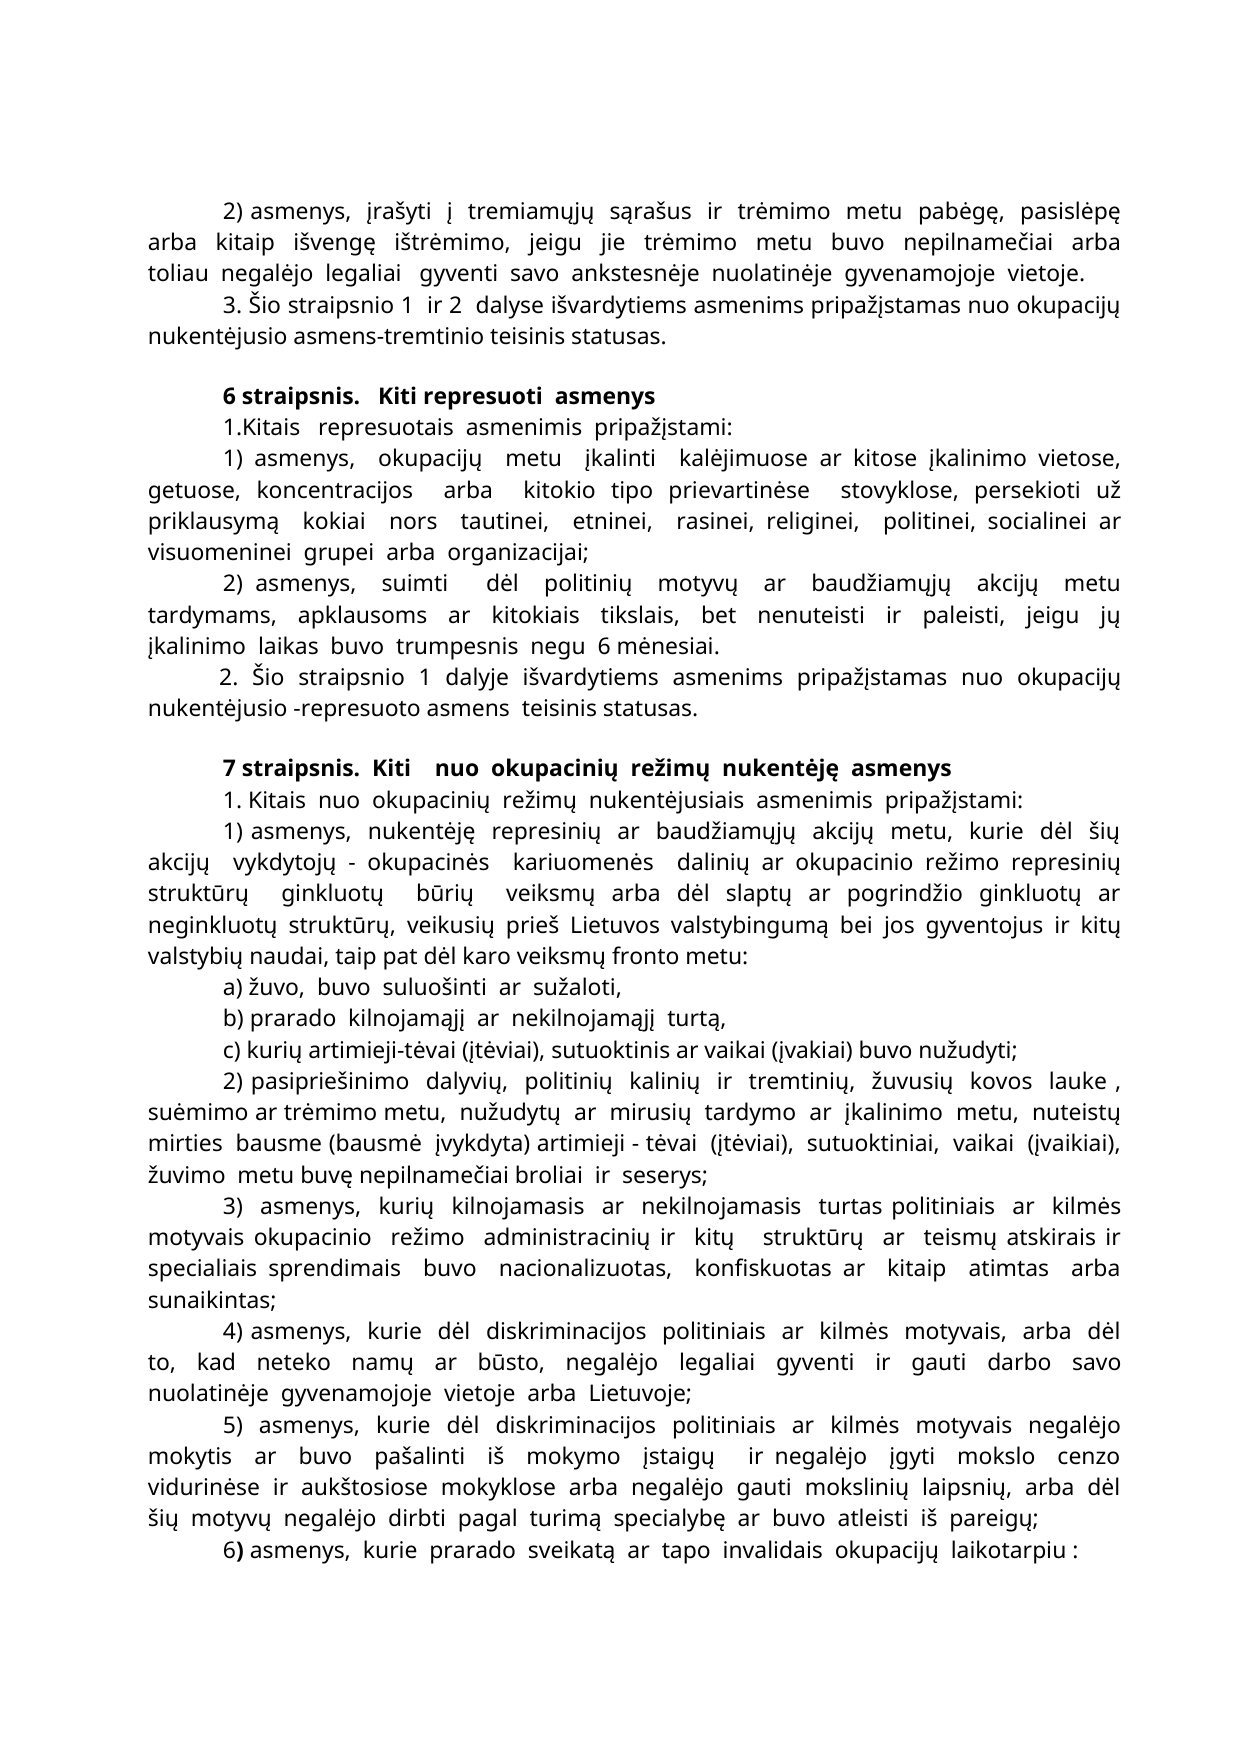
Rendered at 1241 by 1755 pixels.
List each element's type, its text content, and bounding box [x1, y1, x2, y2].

text 1) asmenys, okupacijų metu įkalinti kalėjimuose ar kitose įkalinimo vietose, getuose, koncentracijos arba kitokio tipo prievartinėse stovyklose, persekioti už priklausymą kokiai nors tautinei, etninei, rasinei, religinei, politinei, socialinei ar visuomeninei grupei arba organizacijai; [148, 442, 1122, 567]
text b) prarado kilnojamąjį ar nekilnojamąjį turtą, [148, 1002, 1122, 1034]
text 3) asmenys, kurių kilnojamasis ar nekilnojamasis turtas politiniais ar kilmės motyvais okupacinio režimo administracinių ir kitų struktūrų ar teismų atskirais ir specialiais sprendimais buvo nacionalizuotas, konfiskuotas ar kitaip atimtas arba sunaikintas; [148, 1190, 1122, 1315]
text 6 straipsnis. Kiti represuoti asmenys [148, 380, 1122, 411]
text 1.Kitais represuotais asmenimis pripažįstami: [148, 411, 1122, 442]
text a) žuvo, buvo suluošinti ar sužaloti, [148, 971, 1122, 1002]
text 7 straipsnis. Kiti nuo okupacinių režimų nukentėję asmenys [148, 752, 1122, 784]
text 1) asmenys, nukentėję represinių ar baudžiamųjų akcijų metu, kurie dėl šių akcijų vykdytojų - okupacinės kariuomenės dalinių ar okupacinio režimo represinių struktūrų ginkluotų būrių veiksmų arba dėl slaptų ar pogrindžio ginkluotų ar neginkluotų struktūrų, veikusių prieš Lietuvos valstybingumą bei jos gyventojus ir kitų valstybių naudai, taip pat dėl karo veiksmų fronto metu: [148, 815, 1122, 971]
text 2. Šio straipsnio 1 dalyje išvardytiems asmenims pripažįstamas nuo okupacijų nukentėjusio -represuoto asmens teisinis statusas. [148, 661, 1122, 724]
text 2) pasipriešinimo dalyvių, politinių kalinių ir tremtinių, žuvusių kovos lauke , suėmimo ar trėmimo metu, nužudytų ar mirusių tardymo ar įkalinimo metu, nuteistų mirties bausme (bausmė įvykdyta) artimieji - tėvai (įtėviai), sutuoktiniai, vaikai (įvaikiai), žuvimo metu buvę nepilnamečiai broliai ir seserys; [148, 1065, 1122, 1190]
text 2) asmenys, įrašyti į tremiamųjų sąrašus ir trėmimo metu pabėgę, pasislėpę arba kitaip išvengę ištrėmimo, jeigu jie trėmimo metu buvo nepilnamečiai arba toliau negalėjo legaliai gyventi savo ankstesnėje nuolatinėje gyvenamojoje vietoje. [148, 195, 1122, 289]
text 3. Šio straipsnio 1 ir 2 dalyse išvardytiems asmenims pripažįstamas nuo okupacijų nukentėjusio asmens-tremtinio teisinis statusas. [148, 289, 1122, 351]
text 6) asmenys, kurie prarado sveikatą ar tapo invalidais okupacijų laikotarpiu : [148, 1534, 1122, 1565]
text 1. Kitais nuo okupacinių režimų nukentėjusiais asmenimis pripažįstami: [148, 784, 1122, 815]
text c) kurių artimieji-tėvai (įtėviai), sutuoktinis ar vaikai (įvakiai) buvo nužudyti; [148, 1034, 1122, 1065]
text 2) asmenys, suimti dėl politinių motyvų ar baudžiamųjų akcijų metu tardymams, apklausoms ar kitokiais tikslais, bet nenuteisti ir paleisti, jeigu jų įkalinimo laikas buvo trumpesnis negu 6 mėnesiai. [148, 567, 1122, 661]
text 5) asmenys, kurie dėl diskriminacijos politiniais ar kilmės motyvais negalėjo mokytis ar buvo pašalinti iš mokymo įstaigų ir negalėjo įgyti mokslo cenzo vidurinėse ir aukštosiose mokyklose arba negalėjo gauti mokslinių laipsnių, arba dėl šių motyvų negalėjo dirbti pagal turimą specialybę ar buvo atleisti iš pareigų; [148, 1409, 1122, 1534]
text 4) asmenys, kurie dėl diskriminacijos politiniais ar kilmės motyvais, arba dėl to, kad neteko namų ar būsto, negalėjo legaliai gyventi ir gauti darbo savo nuolatinėje gyvenamojoje vietoje arba Lietuvoje; [148, 1315, 1122, 1409]
